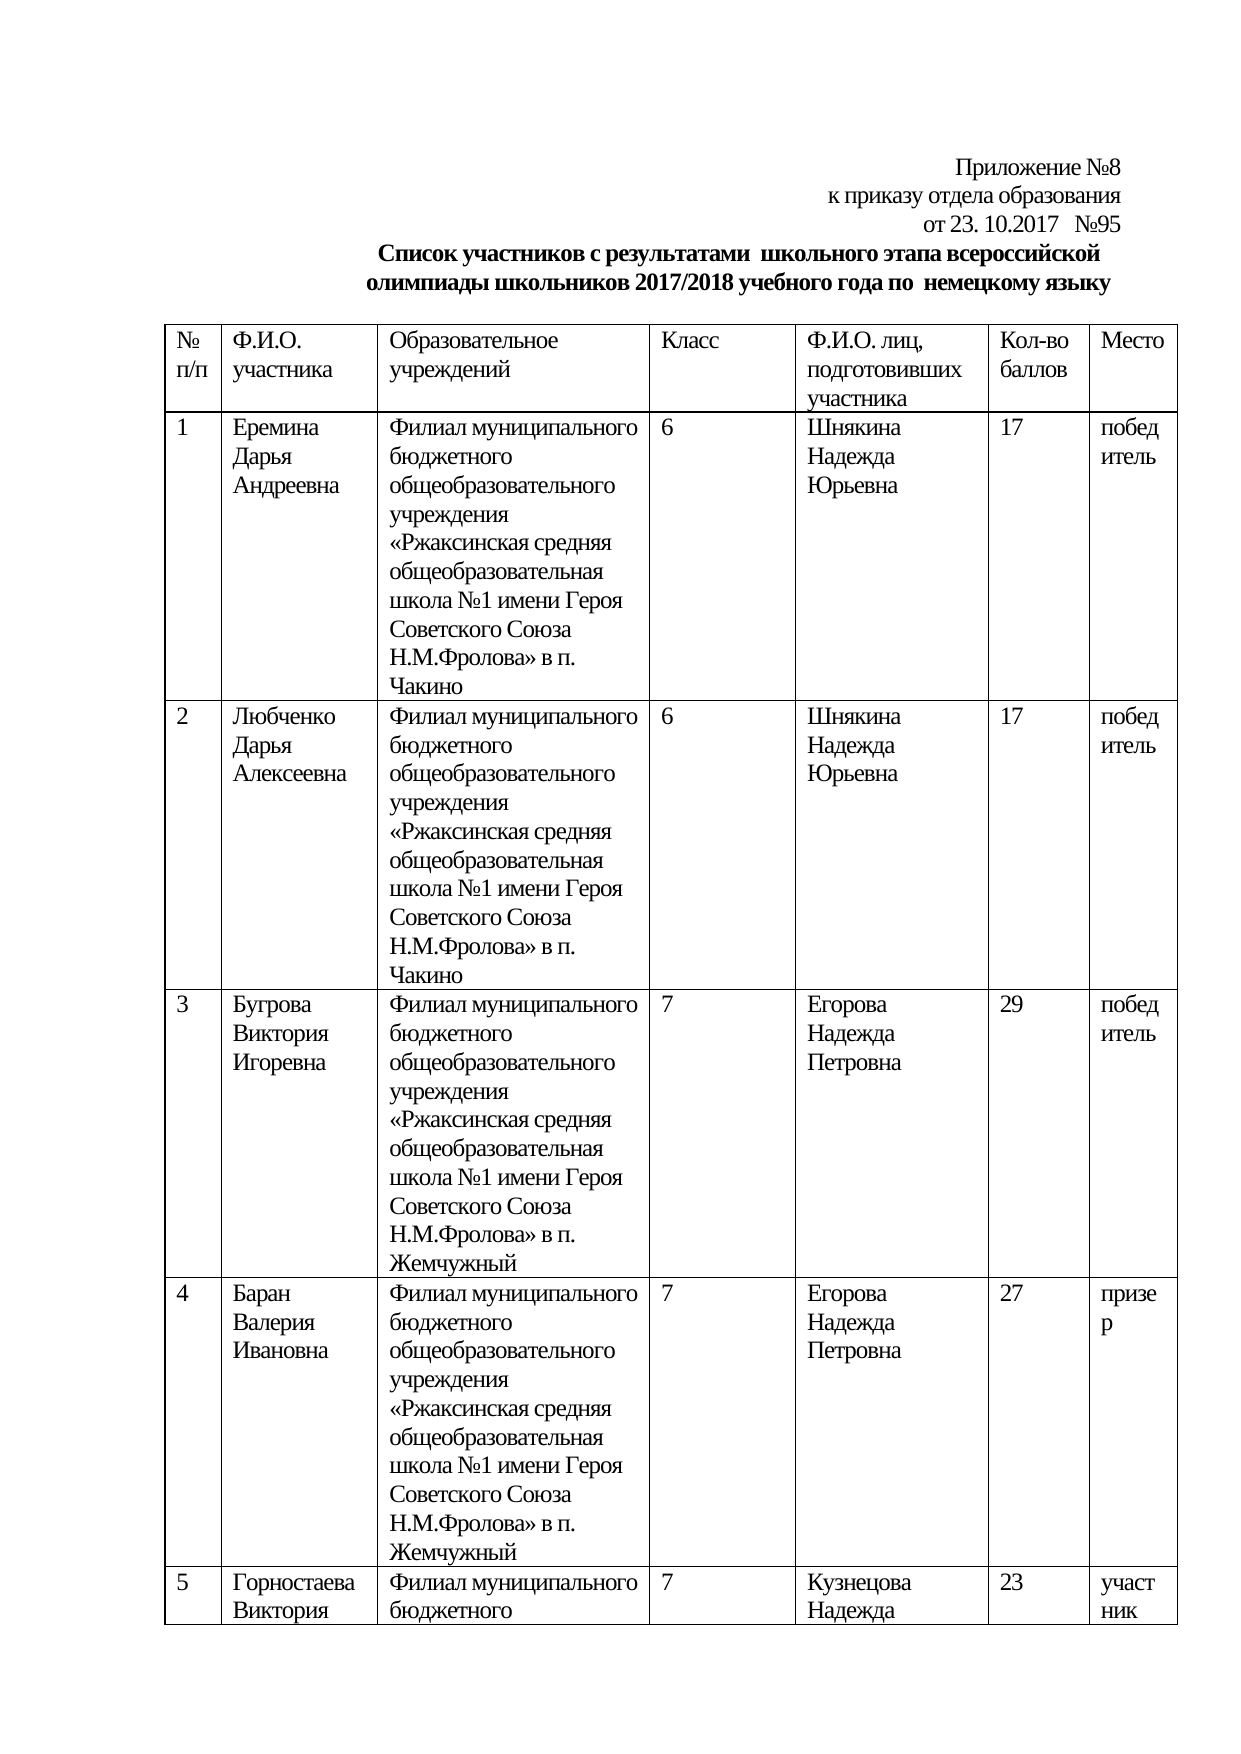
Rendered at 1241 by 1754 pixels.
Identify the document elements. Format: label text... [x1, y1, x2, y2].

table_cell 7 [650, 990, 795, 1277]
table_cell [1178, 700, 1240, 988]
table_cell Кузнецова Надежда [796, 1567, 988, 1624]
table_cell 29 [989, 990, 1089, 1277]
table_cell Филиал муниципального бюджетного общеобразовательного учреждения «Ржаксинская средняя общеобразовательная школа №1 имени Героя Советского Союза Н.М.Фролова» в п. Жемчужный [378, 1278, 649, 1566]
text Список участников с результатами школьного этапа всероссийской олимпиады школьников 2017/2018 учебного года по немецкому языку [356, 238, 1122, 295]
table_cell 7 [650, 1278, 795, 1566]
table_header №п/п [166, 325, 221, 411]
table_cell Баран Валерия Ивановна [222, 1278, 377, 1566]
table_cell 17 [989, 701, 1089, 988]
table_cell победитель [1090, 701, 1177, 988]
table_cell [1178, 411, 1240, 700]
table_cell 7 [650, 1567, 795, 1624]
table_header Образовательное учреждений [378, 325, 649, 411]
text к приказу отдела образования [356, 180, 1122, 209]
text от 23. 10.2017 №95 [356, 209, 1122, 238]
table_cell 6 [650, 701, 795, 988]
table_cell 3 [166, 990, 221, 1277]
table_cell 2 [166, 701, 221, 988]
table_cell Егорова Надежда Петровна [796, 990, 988, 1277]
table_cell победитель [1090, 413, 1177, 700]
table_cell Шнякина Надежда Юрьевна [796, 413, 988, 700]
table_cell Филиал муниципального бюджетного общеобразовательного учреждения «Ржаксинская средняя общеобразовательная школа №1 имени Героя Советского Союза Н.М.Фролова» в п. Чакино [378, 701, 649, 988]
table_cell Егорова Надежда Петровна [796, 1278, 988, 1566]
table_cell 27 [989, 1278, 1089, 1566]
table_header Место [1090, 325, 1177, 411]
table_header Ф.И.О. лиц, подготовивших участника [796, 325, 988, 411]
table_cell 4 [166, 1278, 221, 1566]
table_cell Филиал муниципального бюджетного общеобразовательного учреждения «Ржаксинская средняя общеобразовательная школа №1 имени Героя Советского Союза Н.М.Фролова» в п. Жемчужный [378, 990, 649, 1277]
table_cell Шнякина Надежда Юрьевна [796, 701, 988, 988]
table_cell победитель [1090, 990, 1177, 1277]
table_cell 6 [650, 413, 795, 700]
table_cell [1178, 1566, 1240, 1624]
table_cell Любченко Дарья Алексеевна [222, 701, 377, 988]
table_cell 1 [166, 413, 221, 700]
table_cell [1178, 1277, 1240, 1566]
table_cell Филиал муниципального бюджетного [378, 1567, 649, 1624]
text Приложение №8 [356, 152, 1122, 180]
table_cell 23 [989, 1567, 1089, 1624]
table_header Кол-во баллов [989, 325, 1089, 411]
table_cell Филиал муниципального бюджетного общеобразовательного учреждения «Ржаксинская средняя общеобразовательная школа №1 имени Героя Советского Союза Н.М.Фролова» в п. Чакино [378, 413, 649, 700]
table_cell Бугрова Виктория Игоревна [222, 990, 377, 1277]
table_cell Еремина Дарья Андреевна [222, 413, 377, 700]
table_cell Горностаева Виктория [222, 1567, 377, 1624]
table_cell 17 [989, 413, 1089, 700]
table_header Класс [650, 325, 795, 411]
table_header [1178, 324, 1240, 411]
table_cell призер [1090, 1278, 1177, 1566]
table_cell [1178, 989, 1240, 1277]
table_header Ф.И.О. участника [222, 325, 377, 411]
table_cell 5 [166, 1567, 221, 1624]
table_cell участник [1090, 1567, 1177, 1624]
